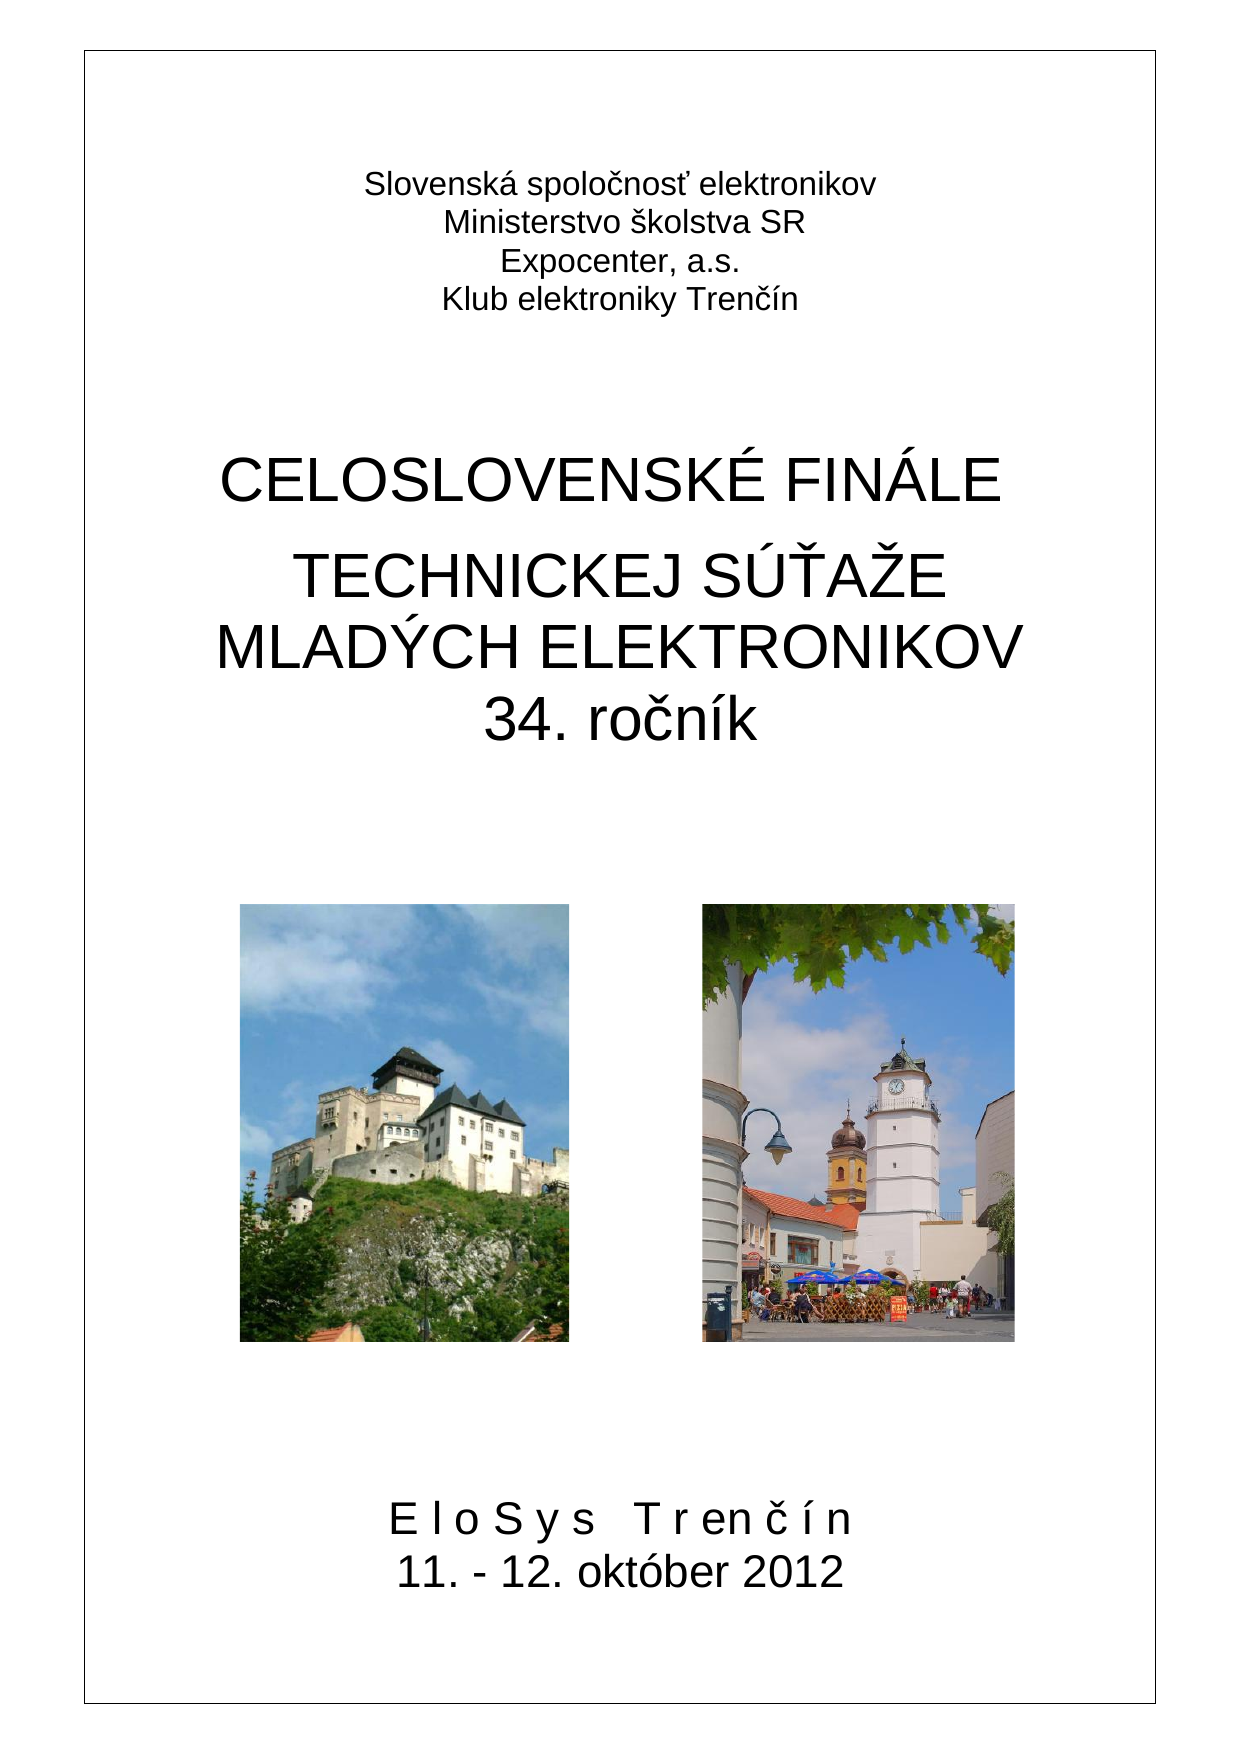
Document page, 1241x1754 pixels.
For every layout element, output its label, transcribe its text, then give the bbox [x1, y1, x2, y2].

text Klub elektroniky Trenčín [150, 279, 1090, 318]
text Slovenská spoločnosť elektronikov [150, 164, 1090, 202]
text E l o S y s T r en č í n [150, 1492, 1090, 1544]
text Expocenter, a.s. [150, 241, 1090, 279]
text 11. - 12. október 2012 [150, 1544, 1090, 1597]
text TECHNICKEJ SÚŤAŽE MLADÝCH ELEKTRONIKOV [150, 538, 1090, 682]
text Ministerstvo školstva SR [150, 202, 1090, 241]
text CELOSLOVENSKÉ FINÁLE [150, 442, 1090, 514]
text 34. ročník [150, 682, 1090, 754]
